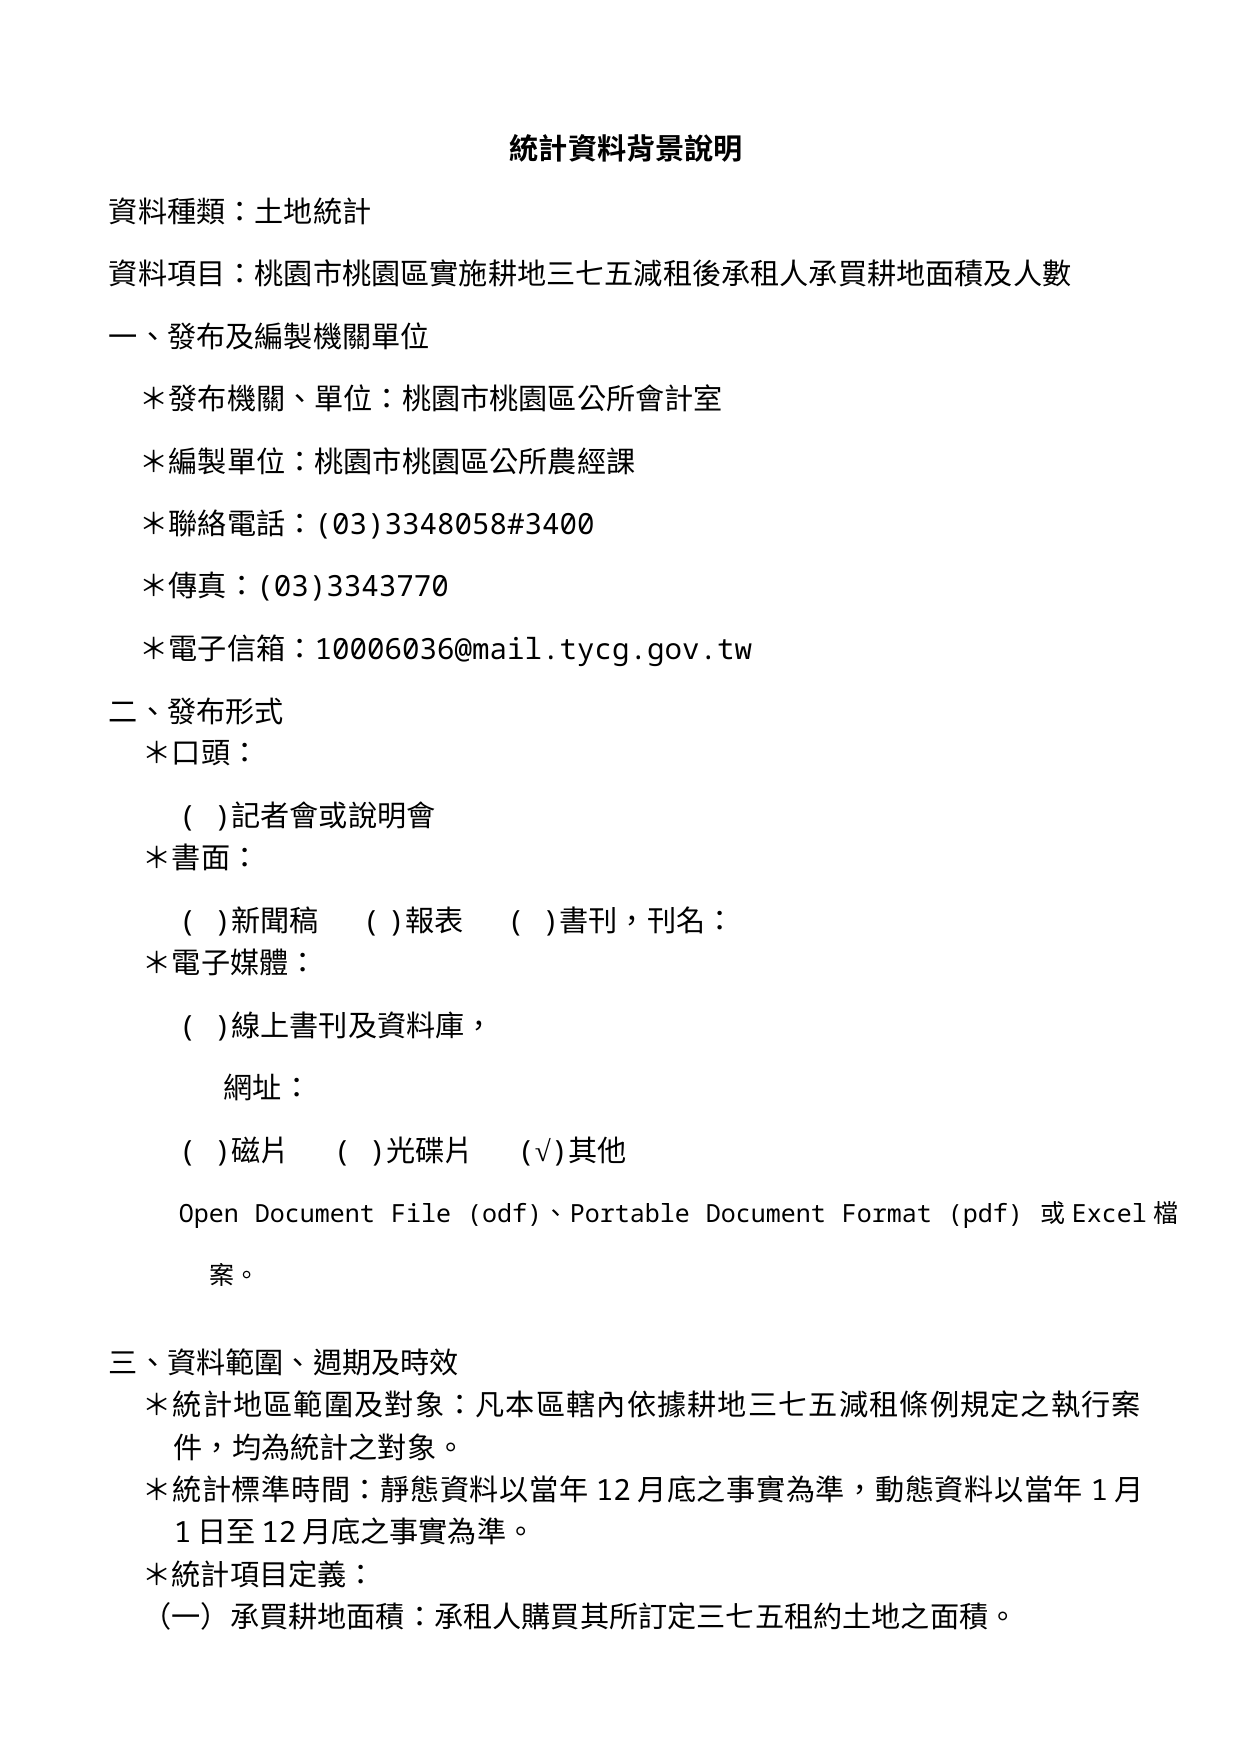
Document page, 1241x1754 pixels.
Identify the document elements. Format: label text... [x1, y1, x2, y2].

table_header 統計資料背景說明 資料種類：土地統計 資料項目：桃園市桃園區實施耕地三七五減租後承租人承買耕地面積及人數 一、發布及編製機關單位 ＊發布機關、單位：桃園市桃園區公所會計室 ＊編製單位：桃園市桃園區公所農經課 ＊聯絡電話：(03)3348058#3400 ＊傳真：(03)3343770 ＊電子信箱：10006036@mail.tycg.gov.tw 二、發布形式 ＊口頭： ( )記者會或說明會 ＊書面： ( )新聞稿 ( )報表 ( )書刊，刊名： ＊電子媒體： ( )線上書刊及資料庫， 網址： ( )磁片 ( )光碟片 (√)其他 Open Document File (odf)、Portable Document Format (pdf) 或Excel檔案。 三、資料範圍、週期及時效 ＊統計地區範圍及對象：凡本區轄內依據耕地三七五減租條例規定之執行案件，均為統計之對象。 ＊統計標準時間：靜態資料以當年12月底之事實為準，動態資料以當年1月1日至12月底之事實為準。 ＊統計項目定義： （一）承買耕地面積：承租人購買其所訂定三七五租約土地之面積。 （二）承租人：向出租人承租田地以為耕種之承耕者。 ＊統計單位：公頃、人。 ＊統計分類：按承買耕地面積及承買耕地承租人人數分類。 ＊發布週期(指資料編製或產生之頻率，如月、季、年等)：年。 ＊時效(指統計標準時間至資料發布時間之間隔時間)：15日。 ＊資料變革：無。 四、公開資料發布訊息 ＊預告發布日期(含預告方式及週期)：每年終了後15日(原訂預告發布日期如遇例假日或國定假日則延至下一個工作日發布)。 ＊同步發送單位(說明資料發布時同步發送之單位或可同步查得該資料之網址)：桃園市政府地政局。 五、資料品質 ＊統計指標編製方法與資料來源說明：依據本公所農經課資料彙編。 ＊統計資料交叉查核及確保資料合理性之機制(說明各項資料之相互關係及不同資料來源之相關統計差異性)：紙本紀錄與電子檔案交叉查核。 六、須注意及預定改變之事項(說明預定修正之資料、定義、統計方法等及其修正原因)：無。 七、其他事項：無。 [98, 105, 1155, 1636]
